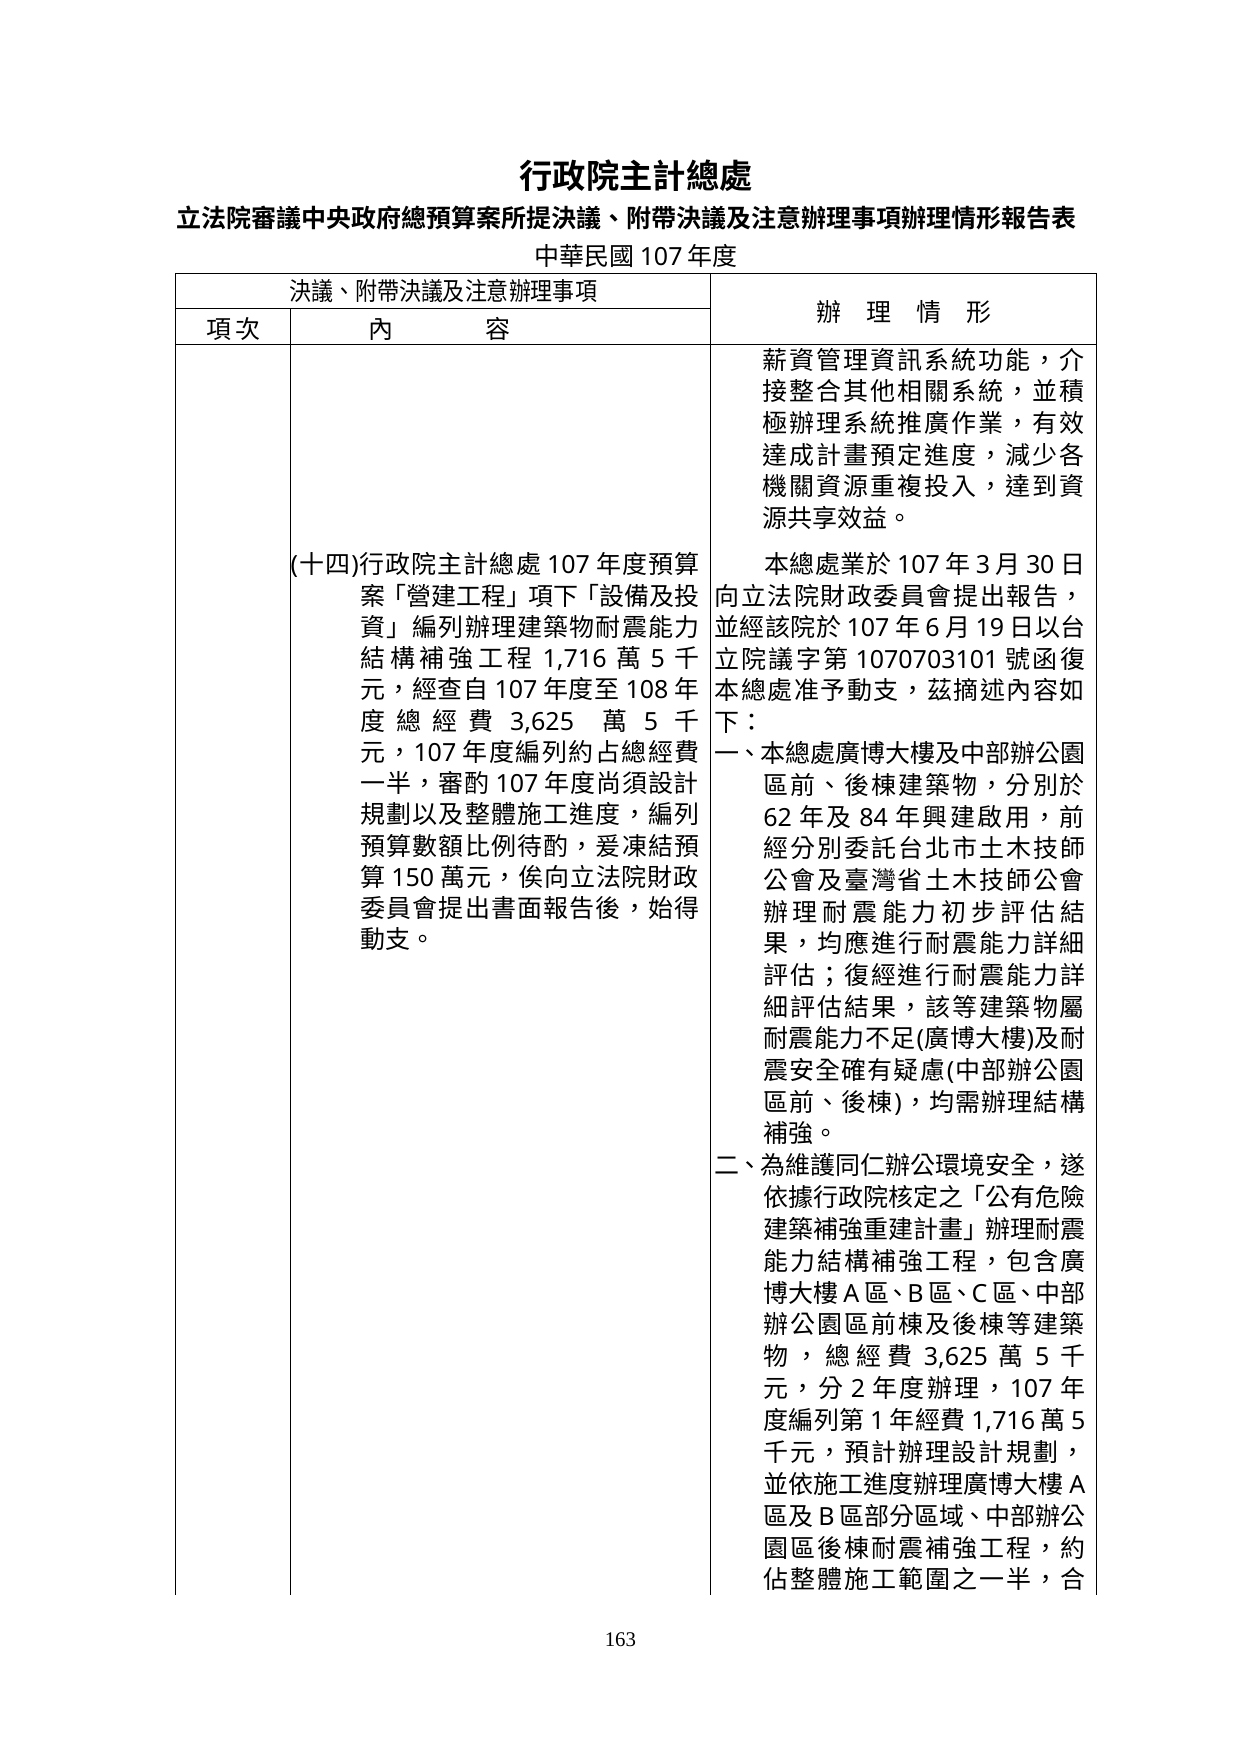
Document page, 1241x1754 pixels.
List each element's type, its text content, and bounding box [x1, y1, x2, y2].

table_cell (十四)行政院主計總處107年度預算案「營建工程」項下「設備及投資」編列辦理建築物耐震能力結構補強工程1,716萬5千元，經查自107年度至108年度總經費3,625 萬5千元，107年度編列約占總經費一半，審酌107年度尚須設計規劃以及整體施工進度，編列預算數額比例待酌，爰凍結預算150萬元，俟向立法院財政委員會提出書面報告後，始得動支。 [291, 549, 710, 1595]
table_cell 決議、附帶決議及注意辦理事項 [176, 274, 710, 308]
table_cell [176, 345, 290, 549]
table_cell 辦理情形 [711, 274, 1096, 344]
table_cell 本總處業於107年3月30日向立法院財政委員會提出報告，並經該院於107年6月19日以台立院議字第1070703101號函復本總處准予動支，茲摘述內容如下： 一、本總處廣博大樓及中部辦公園區前、後棟建築物，分別於62年及84年興建啟用，前經分別委託台北市土木技師公會及臺灣省土木技師公會辦理耐震能力初步評估結果，均應進行耐震能力詳細評估；復經進行耐震能力詳細評估結果，該等建築物屬耐震能力不足(廣博大樓)及耐震安全確有疑慮(中部辦公園區前、後棟)，均需辦理結構補強。 二、為維護同仁辦公環境安全，遂依據行政院核定之「公有危險建築補強重建計畫」辦理耐震能力結構補強工程，包含廣博大樓A區、B區、C區、中部辦公園區前棟及後棟等建築物，總經費3,625萬5千元，分2年度辦理，107年度編列第1年經費1,716萬5千元，預計辦理設計規劃，並依施工進度辦理廣博大樓A區及B區部分區域、中部辦公園區後棟耐震補強工程，約佔整體施工範圍之一半，合 [711, 549, 1096, 1595]
table_cell [291, 345, 710, 549]
table_cell 薪資管理資訊系統功能，介接整合其他相關系統，並積極辦理系統推廣作業，有效達成計畫預定進度，減少各機關資源重複投入，達到資源共享效益。 [711, 345, 1096, 549]
table_cell [176, 549, 290, 1595]
table_cell 項次 [176, 309, 290, 344]
table_header 行政院主計總處 立法院審議中央政府總預算案所提決議、附帶決議及注意辦理事項辦理情形報告表 中華民國107年度 [175, 150, 1096, 273]
table_cell 內 容 [291, 309, 710, 344]
